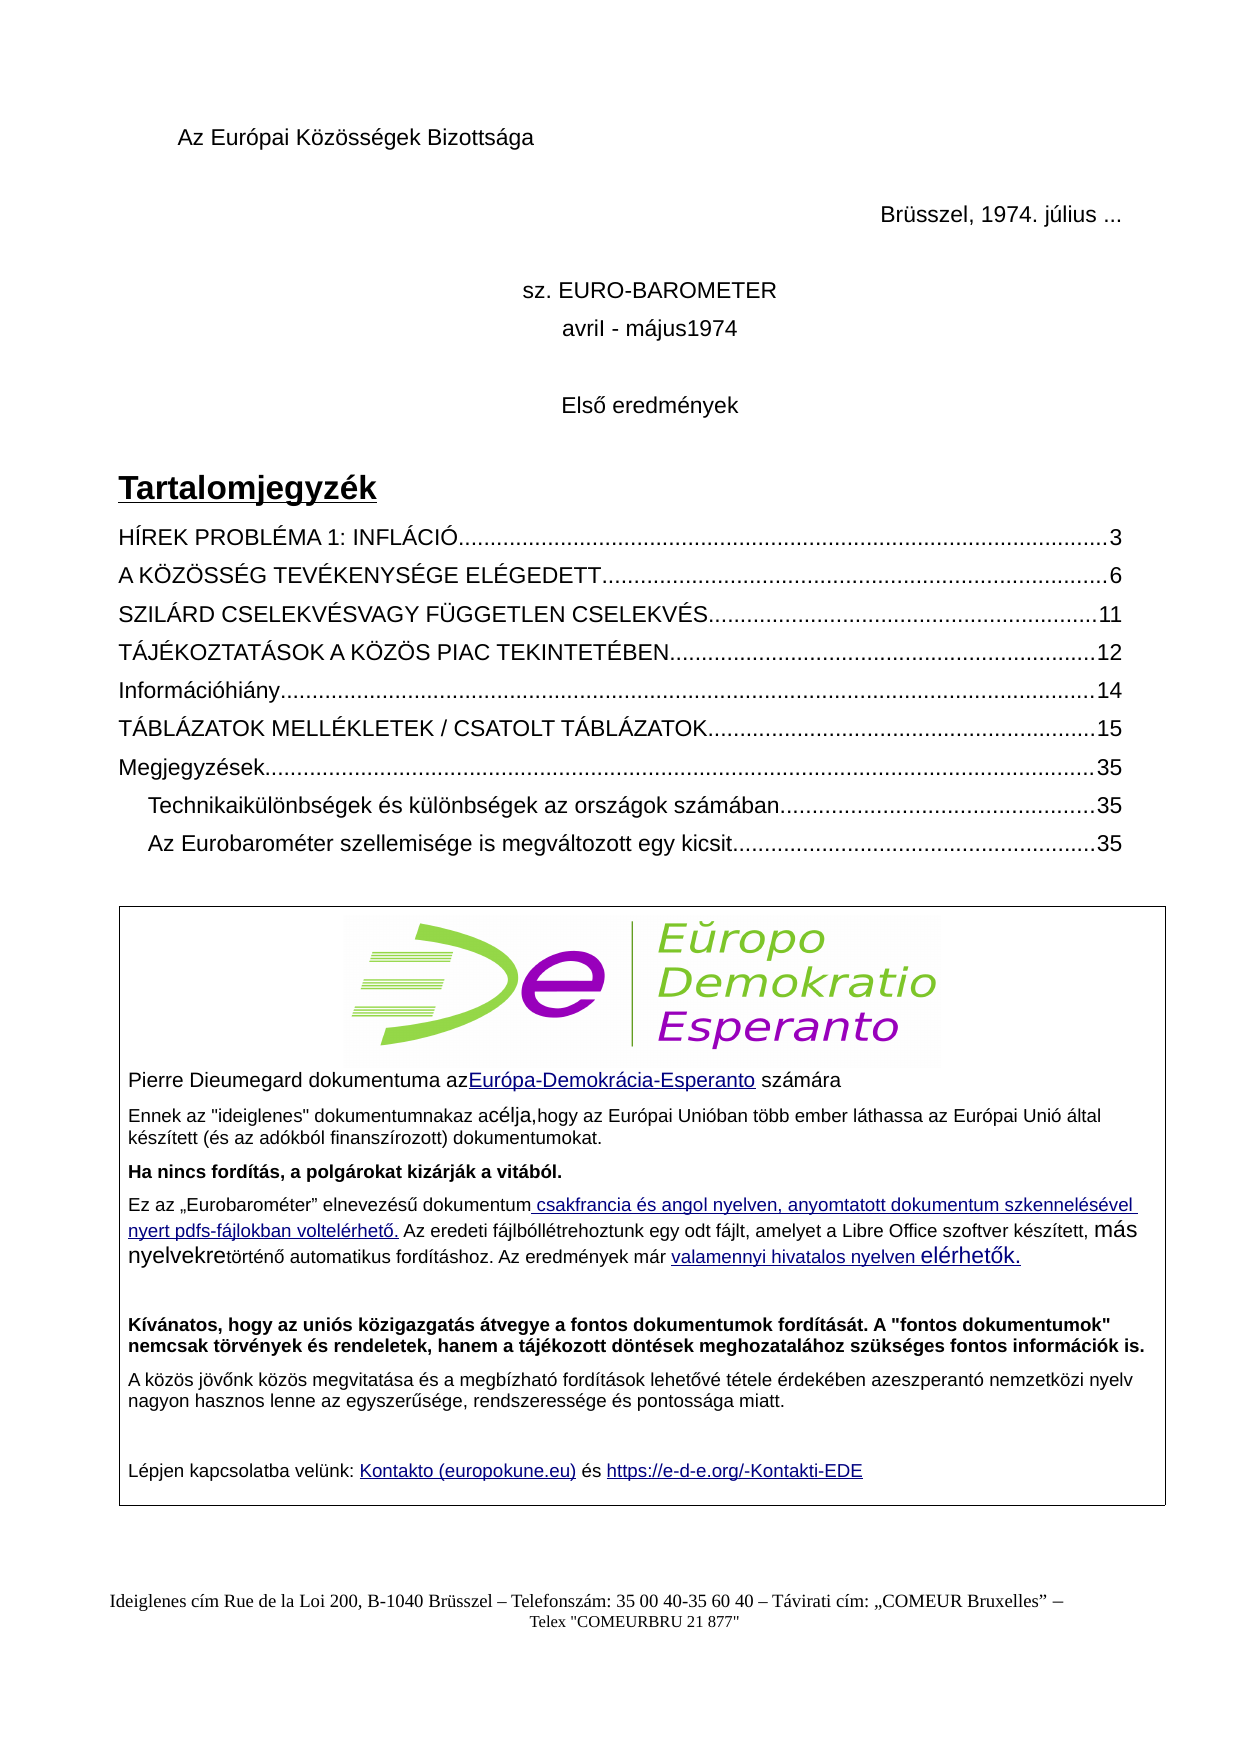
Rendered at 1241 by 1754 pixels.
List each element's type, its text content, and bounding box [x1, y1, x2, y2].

subtitle Tartalomjegyzék [118, 468, 1122, 507]
text Pierre Dieumegard dokumentuma azEurópa-Demokrácia-Esperanto számára [128, 921, 1156, 1091]
text TÁJÉKOZTATÁSOK A KÖZÖS PIAC TEKINTETÉBEN 12 [118, 639, 1122, 665]
picture [343, 915, 941, 1068]
text Az Európai Közösségek Bizottsága [118, 124, 1122, 150]
text Lépjen kapcsolatba velünk: Kontakto (europokune.eu) és https://e-d-e.org/-Kontakti-EDE [128, 1459, 1156, 1481]
text TÁBLÁZATOK MELLÉKLETEK / CSATOLT TÁBLÁZATOK 15 [118, 715, 1122, 742]
text Első eredmények [118, 392, 1122, 418]
text Információhiány 14 [118, 677, 1122, 703]
text A KÖZÖSSÉG TEVÉKENYSÉGE ELÉGEDETT 6 [118, 562, 1122, 589]
text A közös jövőnk közös megvitatása és a megbízható fordítások lehetővé tétele érdekében azeszperantó nemzetközi nyelv nagyon hasznos lenne az egyszerűsége, rendszeressége és pontossága miatt. [128, 1369, 1156, 1412]
text avriI - május1974 [118, 315, 1122, 342]
text SZILÁRD CSELEKVÉSVAGY FÜGGETLEN CSELEKVÉS 11 [118, 601, 1122, 627]
text Az Eurobarométer szellemisége is megváltozott egy kicsit 35 [148, 830, 1122, 856]
text Ez az „Eurobarométer” elnevezésű dokumentum csakfrancia és angol nyelven, anyomtatott dokumentum szkennelésével nyert pdfs-fájlokban voltelérhető. Az eredeti fájlbóllétrehoztunk egy odt fájlt, amelyet a Libre Office szoftver készített, más nyelvekretörténő automatikus fordításhoz. Az eredmények már valamennyi hivatalos nyelven elérhetők. [128, 1194, 1156, 1268]
text HÍREK PROBLÉMA 1: INFLÁCIÓ 3 [118, 524, 1122, 551]
text Megjegyzések 35 [118, 754, 1122, 780]
text Technikaikülönbségek és különbségek az országok számában 35 [148, 792, 1122, 818]
text Ennek az "ideiglenes" dokumentumnakaz acélja,hogy az Európai Unióban több ember láthassa az Európai Unió által készített (és az adókból finanszírozott) dokumentumokat. [128, 1103, 1156, 1149]
text Kívánatos, hogy az uniós közigazgatás átvegye a fontos dokumentumok fordítását. A "fontos dokumentumok" nemcsak törvények és rendeletek, hanem a tájékozott döntések meghozatalához szükséges fontos információk is. [128, 1314, 1156, 1357]
text Brüsszel, 1974. július ... [118, 201, 1122, 227]
text Ha nincs fordítás, a polgárokat kizárják a vitából. [128, 1161, 1156, 1182]
text sz. EURO-BAROMETER [118, 277, 1122, 303]
